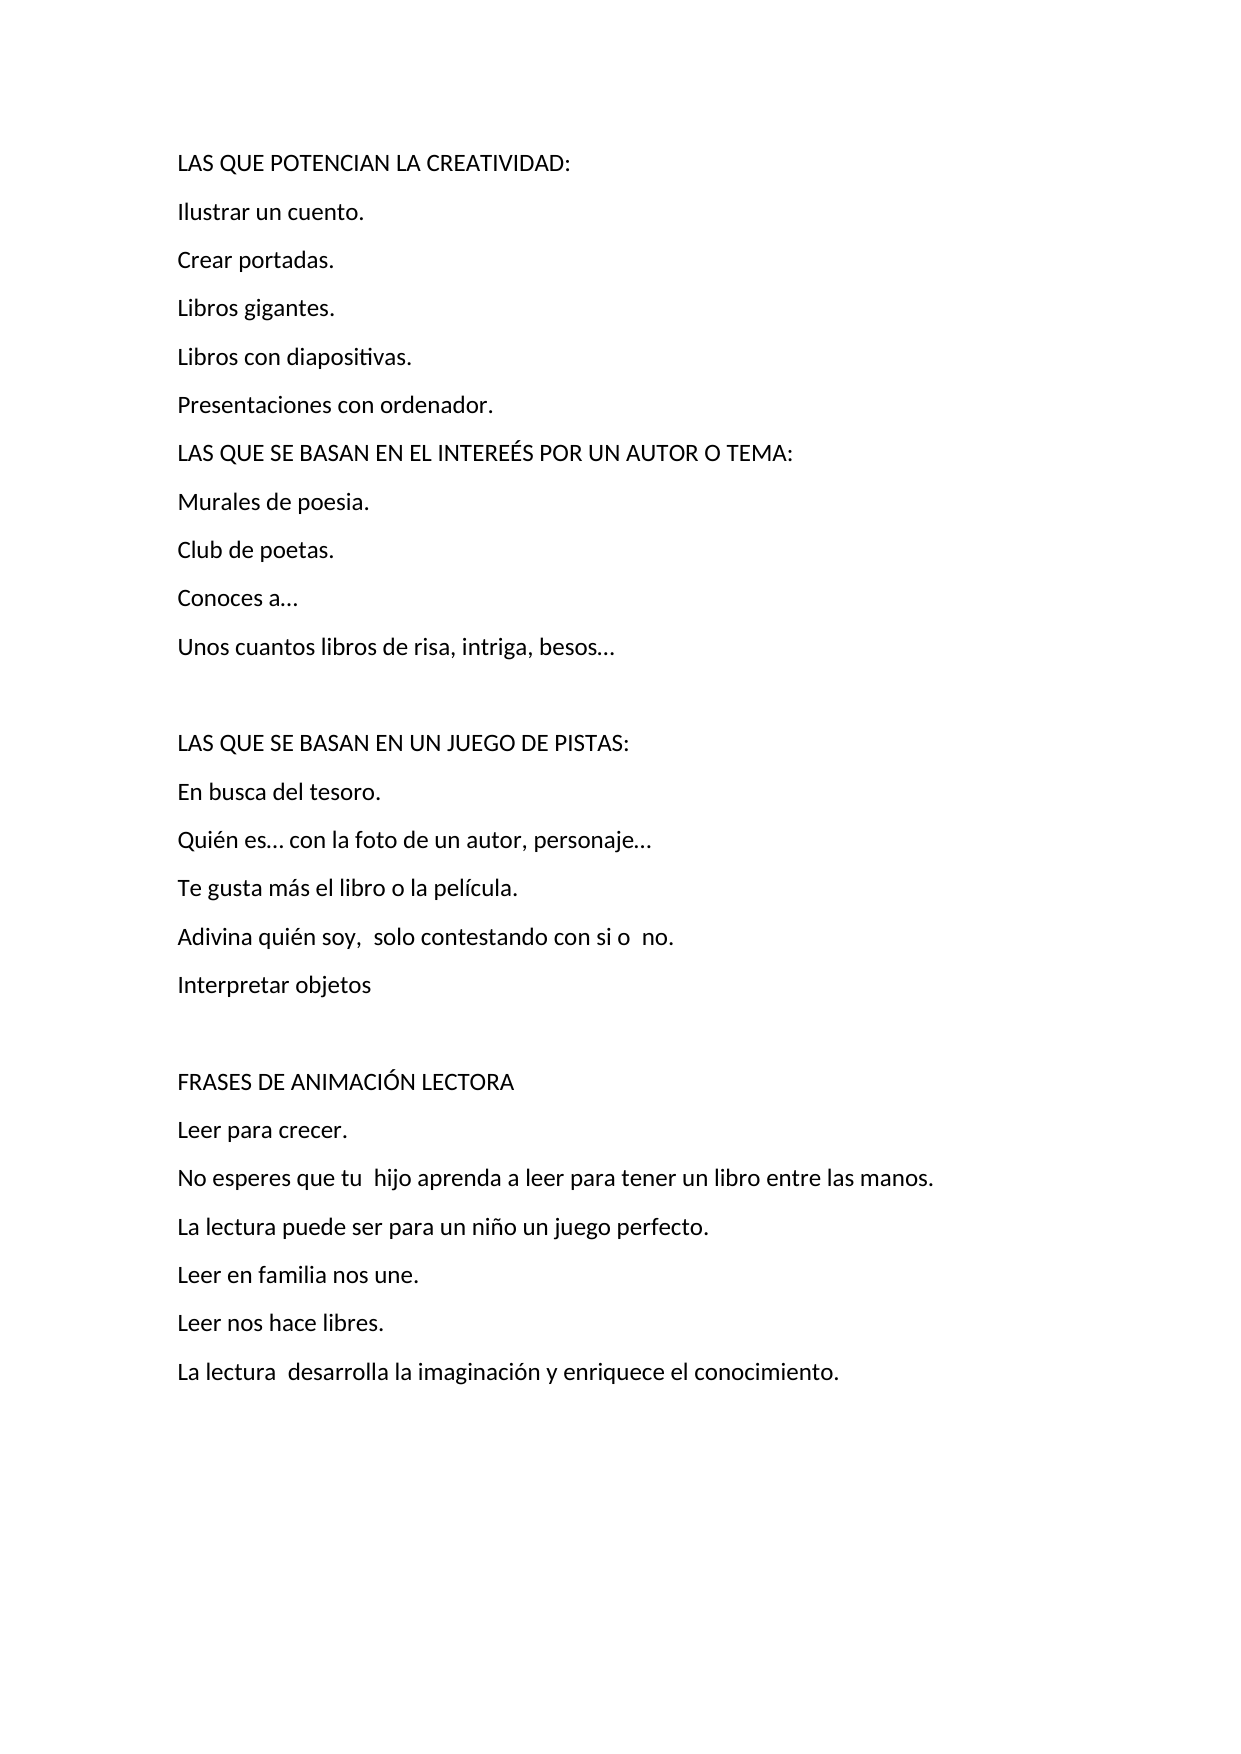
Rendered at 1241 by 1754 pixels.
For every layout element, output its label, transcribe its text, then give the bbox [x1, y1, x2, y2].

text Interpretar objetos [177, 969, 1063, 1000]
text Libros gigantes. [177, 293, 1063, 323]
text Adivina quién soy, solo contestando con si o no. [177, 921, 1063, 951]
text Leer nos hace libres. [177, 1308, 1063, 1338]
text En busca del tesoro. [177, 776, 1063, 806]
text La lectura desarrolla la imaginación y enriquece el conocimiento. [177, 1356, 1063, 1386]
text Quién es… con la foto de un autor, personaje… [177, 824, 1063, 855]
text Leer en familia nos une. [177, 1259, 1063, 1290]
text Conoces a… [177, 583, 1063, 613]
text Te gusta más el libro o la película. [177, 873, 1063, 903]
text Murales de poesia. [177, 486, 1063, 516]
text Crear portadas. [177, 244, 1063, 275]
text LAS QUE SE BASAN EN EL INTEREÉS POR UN AUTOR O TEMA: [177, 438, 1063, 468]
text FRASES DE ANIMACIÓN LECTORA [177, 1066, 1063, 1096]
text Presentaciones con ordenador. [177, 389, 1063, 420]
text Ilustrar un cuento. [177, 196, 1063, 226]
text La lectura puede ser para un niño un juego perfecto. [177, 1211, 1063, 1241]
text Club de poetas. [177, 534, 1063, 565]
text Leer para crecer. [177, 1114, 1063, 1145]
text Libros con diapositivas. [177, 341, 1063, 371]
text Unos cuantos libros de risa, intriga, besos… [177, 631, 1063, 661]
text LAS QUE POTENCIAN LA CREATIVIDAD: [177, 148, 1063, 178]
text No esperes que tu hijo aprenda a leer para tener un libro entre las manos. [177, 1163, 1063, 1193]
text LAS QUE SE BASAN EN UN JUEGO DE PISTAS: [177, 728, 1063, 758]
